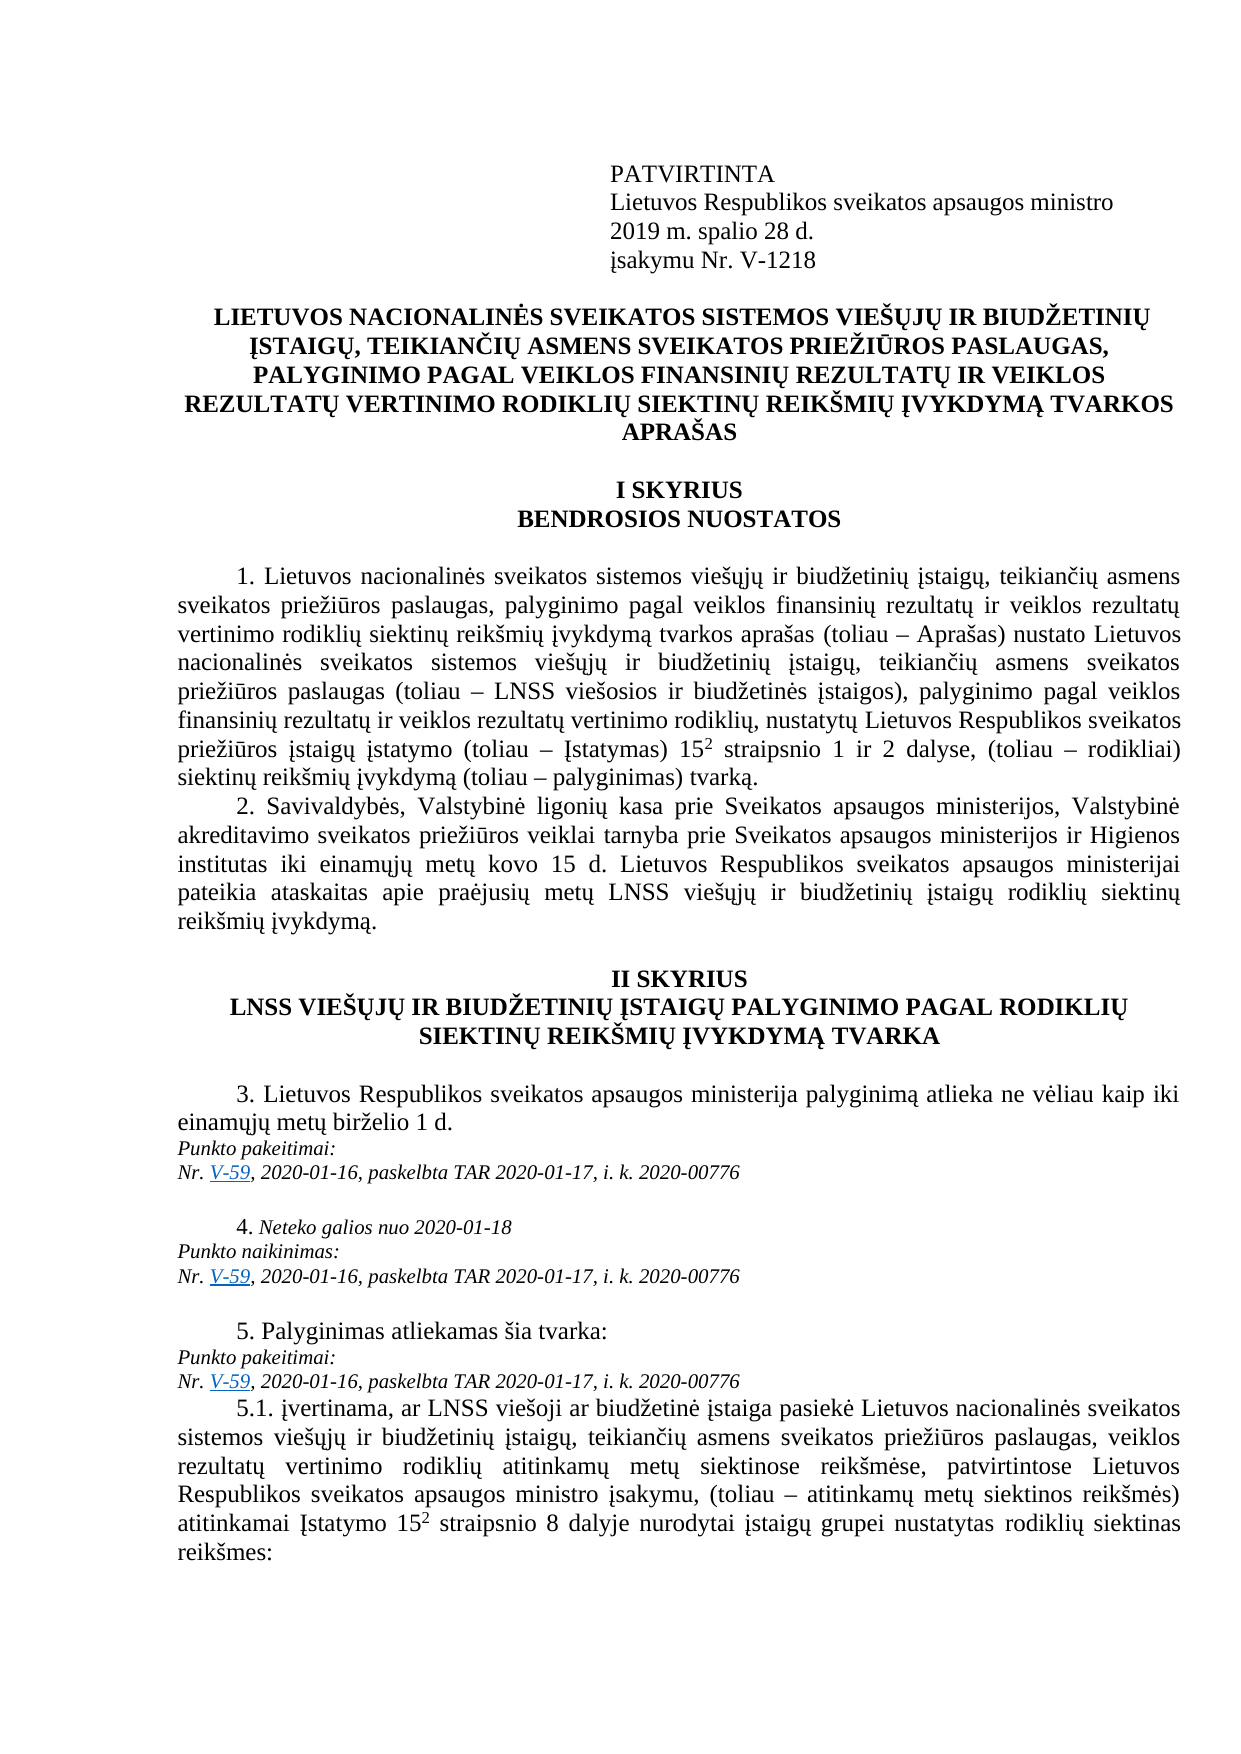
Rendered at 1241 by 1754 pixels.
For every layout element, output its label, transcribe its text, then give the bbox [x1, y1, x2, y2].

text Lietuvos Respublikos sveikatos apsaugos ministro [610, 187, 1181, 216]
text 4. Neteko galios nuo 2020-01-18 [177, 1213, 1181, 1239]
text 3. Lietuvos Respublikos sveikatos apsaugos ministerija palyginimą atlieka ne vėliau kaip iki einamųjų metų birželio 1 d. [177, 1079, 1181, 1136]
text Nr. V-59, 2020-01-16, paskelbta TAR 2020-01-17, i. k. 2020-00776 [177, 1263, 1181, 1288]
text BENDROSIOS NUOSTATOS [177, 504, 1181, 532]
text I SKYRIUS [177, 475, 1181, 504]
text 5. Palyginimas atliekamas šia tvarka: [177, 1316, 1181, 1345]
text 5.1. įvertinama, ar LNSS viešoji ar biudžetinė įstaiga pasiekė Lietuvos nacionalinės sveikatos sistemos viešųjų ir biudžetinių įstaigų, teikiančių asmens sveikatos priežiūros paslaugas, veiklos rezultatų vertinimo rodiklių atitinkamų metų siektinose reikšmėse, patvirtintose Lietuvos Respublikos sveikatos apsaugos ministro įsakymu, (toliau – atitinkamų metų siektinos reikšmės) atitinkamai Įstatymo 152 straipsnio 8 dalyje nurodytai įstaigų grupei nustatytas rodiklių siektinas reikšmes: [177, 1393, 1181, 1566]
text LNSS VIEŠŲJŲ IR BIUDŽETINIŲ ĮSTAIGŲ PALYGINIMO PAGAL RODIKLIŲ SIEKTINŲ REIKŠMIŲ ĮVYKDYMĄ TVARKA [177, 992, 1181, 1050]
text 2019 m. spalio 28 d. [610, 216, 1181, 245]
text Punkto pakeitimai: [177, 1345, 1181, 1369]
text Punkto naikinimas: [177, 1239, 1181, 1263]
text LIETUVOS NACIONALINĖS SVEIKATOS SISTEMOS VIEŠŲJŲ IR BIUDŽETINIŲ ĮSTAIGŲ, TEIKIANČIŲ ASMENS SVEIKATOS PRIEŽIŪROS PASLAUGAS, PALYGINIMO PAGAL VEIKLOS FINANSINIŲ REZULTATŲ IR VEIKLOS REZULTATŲ VERTINIMO RODIKLIŲ SIEKTINŲ REIKŠMIŲ ĮVYKDYMĄ TVARKOS APRAŠAS [177, 302, 1181, 446]
text Punkto pakeitimai: [177, 1136, 1181, 1160]
text Nr. V-59, 2020-01-16, paskelbta TAR 2020-01-17, i. k. 2020-00776 [177, 1369, 1181, 1393]
text įsakymu Nr. V-1218 [610, 245, 1181, 274]
text 1. Lietuvos nacionalinės sveikatos sistemos viešųjų ir biudžetinių įstaigų, teikiančių asmens sveikatos priežiūros paslaugas, palyginimo pagal veiklos finansinių rezultatų ir veiklos rezultatų vertinimo rodiklių siektinų reikšmių įvykdymą tvarkos aprašas (toliau – Aprašas) nustato Lietuvos nacionalinės sveikatos sistemos viešųjų ir biudžetinių įstaigų, teikiančių asmens sveikatos priežiūros paslaugas (toliau – LNSS viešosios ir biudžetinės įstaigos), palyginimo pagal veiklos finansinių rezultatų ir veiklos rezultatų vertinimo rodiklių, nustatytų Lietuvos Respublikos sveikatos priežiūros įstaigų įstatymo (toliau – Įstatymas) 152 straipsnio 1 ir 2 dalyse, (toliau – rodikliai) siektinų reikšmių įvykdymą (toliau – palyginimas) tvarką. [177, 561, 1181, 791]
text Nr. V-59, 2020-01-16, paskelbta TAR 2020-01-17, i. k. 2020-00776 [177, 1160, 1181, 1184]
text PATVIRTINTA [610, 159, 1181, 187]
text 2. Savivaldybės, Valstybinė ligonių kasa prie Sveikatos apsaugos ministerijos, Valstybinė akreditavimo sveikatos priežiūros veiklai tarnyba prie Sveikatos apsaugos ministerijos ir Higienos institutas iki einamųjų metų kovo 15 d. Lietuvos Respublikos sveikatos apsaugos ministerijai pateikia ataskaitas apie praėjusių metų LNSS viešųjų ir biudžetinių įstaigų rodiklių siektinų reikšmių įvykdymą. [177, 791, 1181, 935]
text II SKYRIUS [177, 964, 1181, 992]
